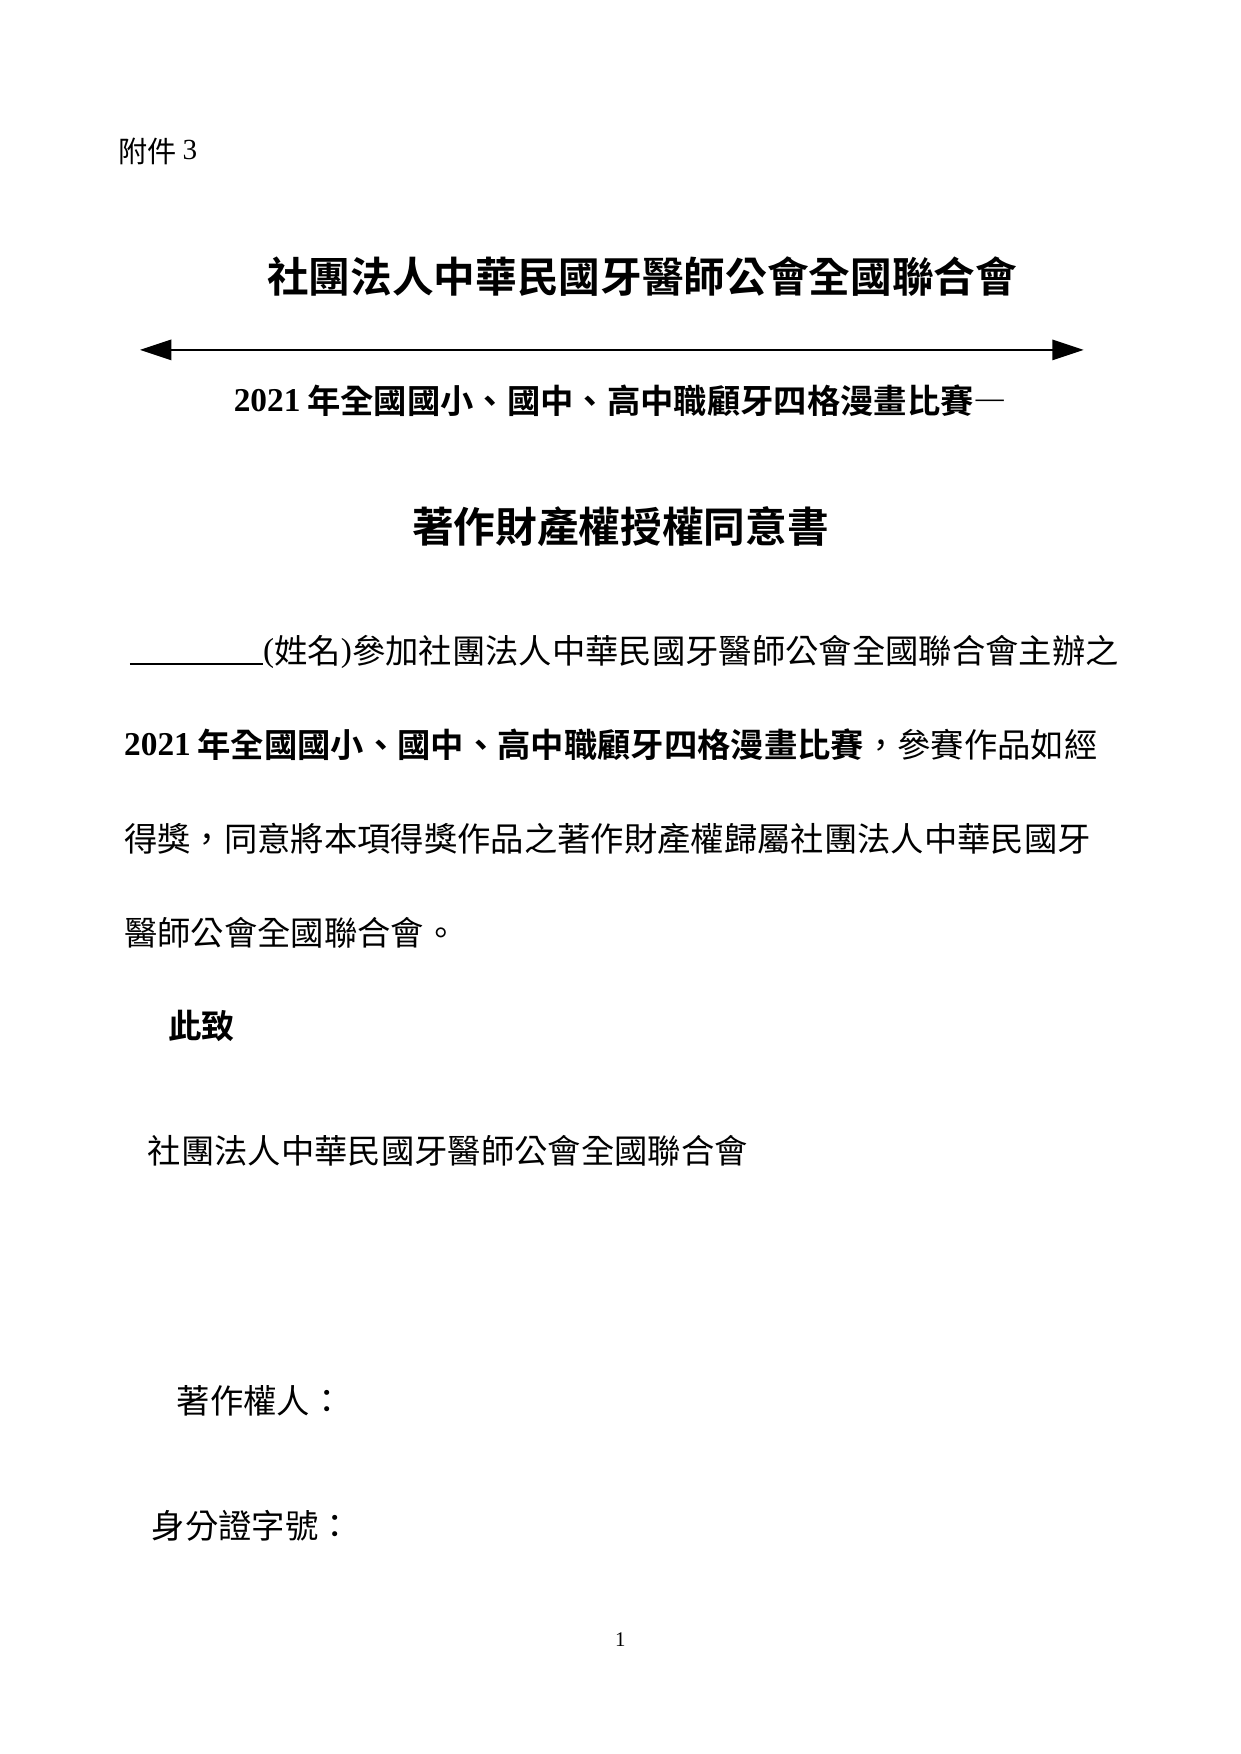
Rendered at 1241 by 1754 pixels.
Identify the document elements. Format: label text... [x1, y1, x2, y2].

text 2021年全國國小、國中、高中職顧牙四格漫畫比賽— [118, 358, 1122, 420]
text (姓名)參加社團法人中華民國牙醫師公會全國聯合會主辦之2021年全國國小、國中、高中職顧牙四格漫畫比賽，參賽作品如經得獎，同意將本項得獎作品之著作財產權歸屬社團法人中華民國牙醫師公會全國聯合會。 [124, 608, 1122, 951]
text 社團法人中華民國牙醫師公會全國聯合會 [148, 1108, 1122, 1170]
text 附件3 [118, 108, 1122, 170]
text 社團法人中華民國牙醫師公會全國聯合會 [118, 233, 1122, 295]
text 著作財產權授權同意書 [118, 483, 1122, 545]
text 著作權人： [168, 1358, 1122, 1420]
text 此致 [168, 983, 1122, 1045]
text 身分證字號： [118, 1483, 1122, 1545]
